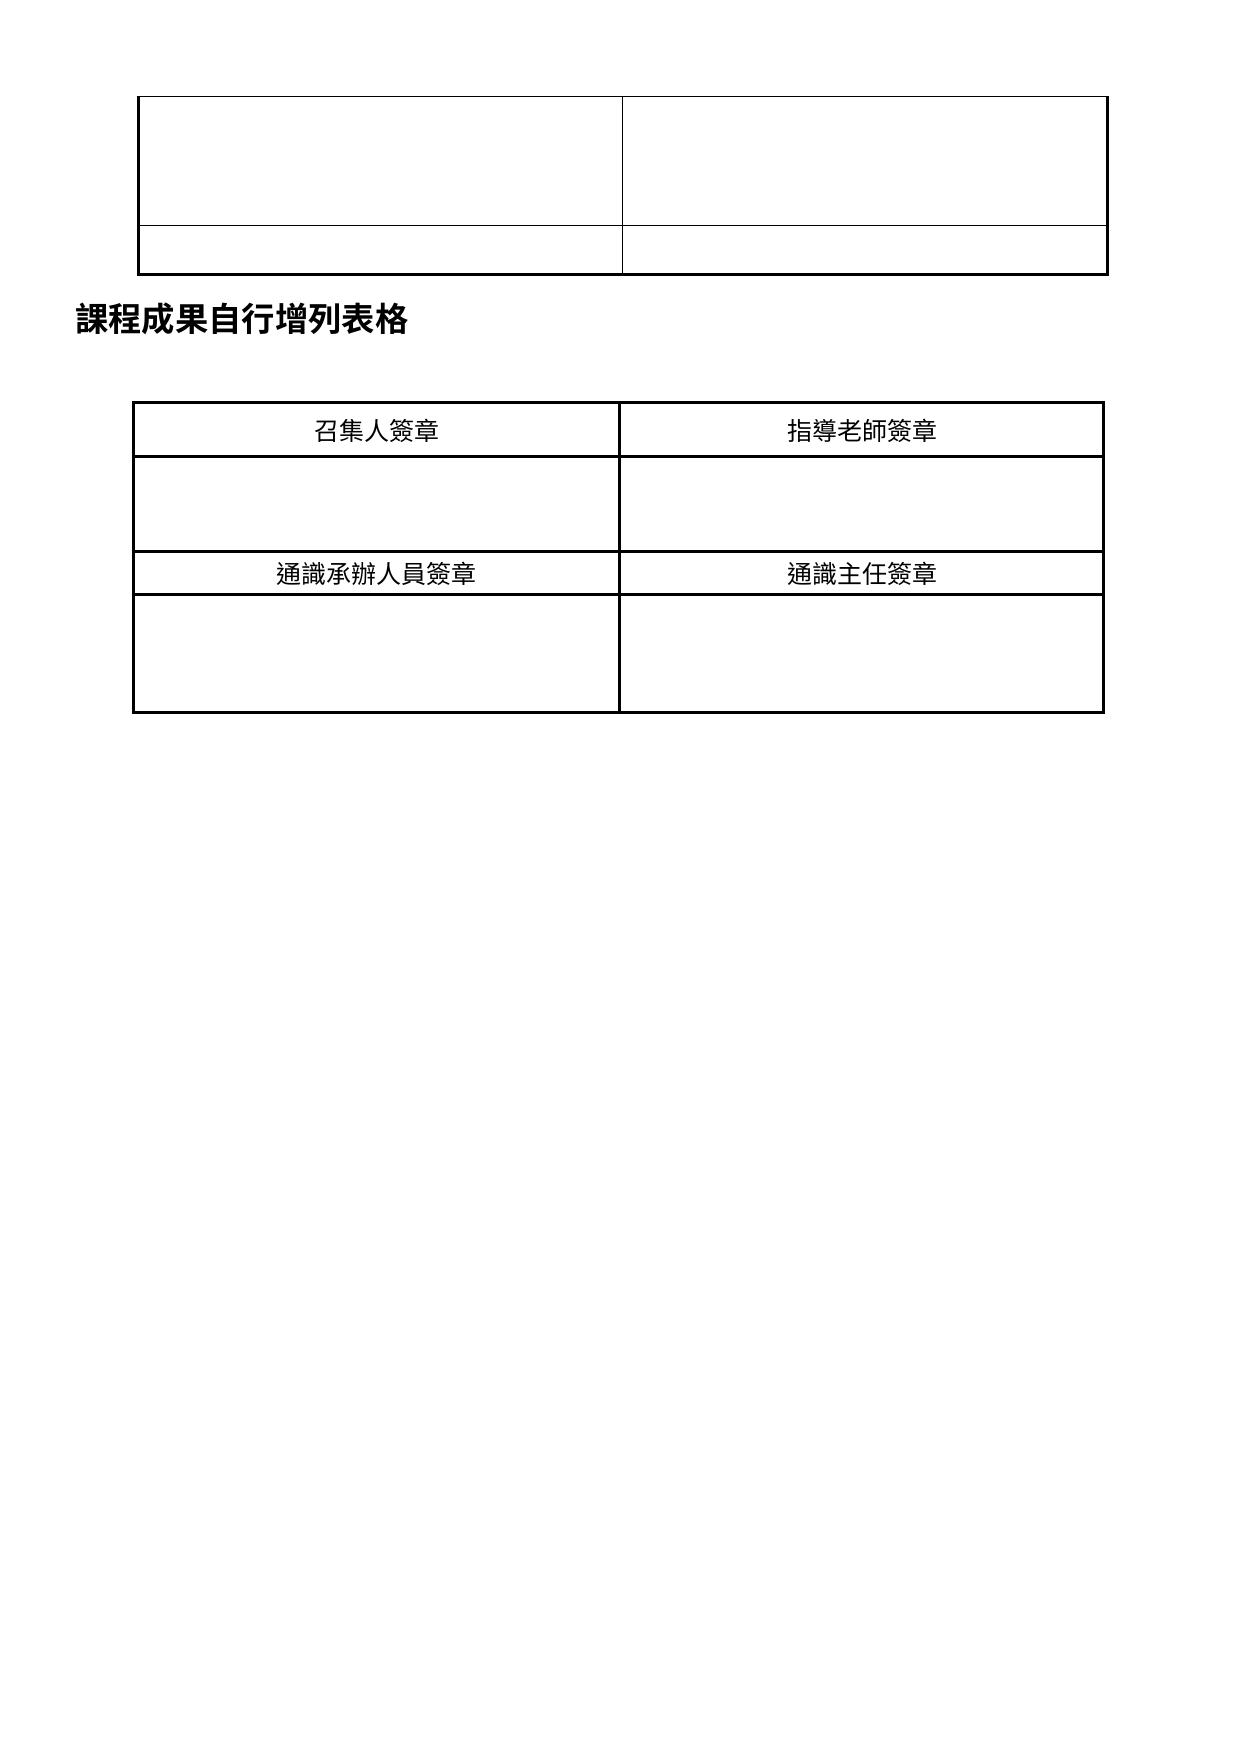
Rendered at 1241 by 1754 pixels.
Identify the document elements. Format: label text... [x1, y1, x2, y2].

table_cell 通識承辦人員簽章 [135, 553, 618, 592]
table_cell 通識主任簽章 [621, 553, 1102, 592]
table_cell [621, 458, 1102, 550]
text 課程成果自行增列表格 [75, 276, 1165, 338]
table_cell [135, 458, 618, 550]
table_cell [135, 596, 618, 711]
table_header 召集人簽章 [135, 404, 618, 455]
table_cell [621, 596, 1102, 711]
table_cell [623, 226, 1106, 273]
table_cell [623, 97, 1106, 224]
table_header 指導老師簽章 [621, 404, 1102, 455]
table_cell [140, 226, 622, 273]
table_cell [140, 97, 622, 224]
